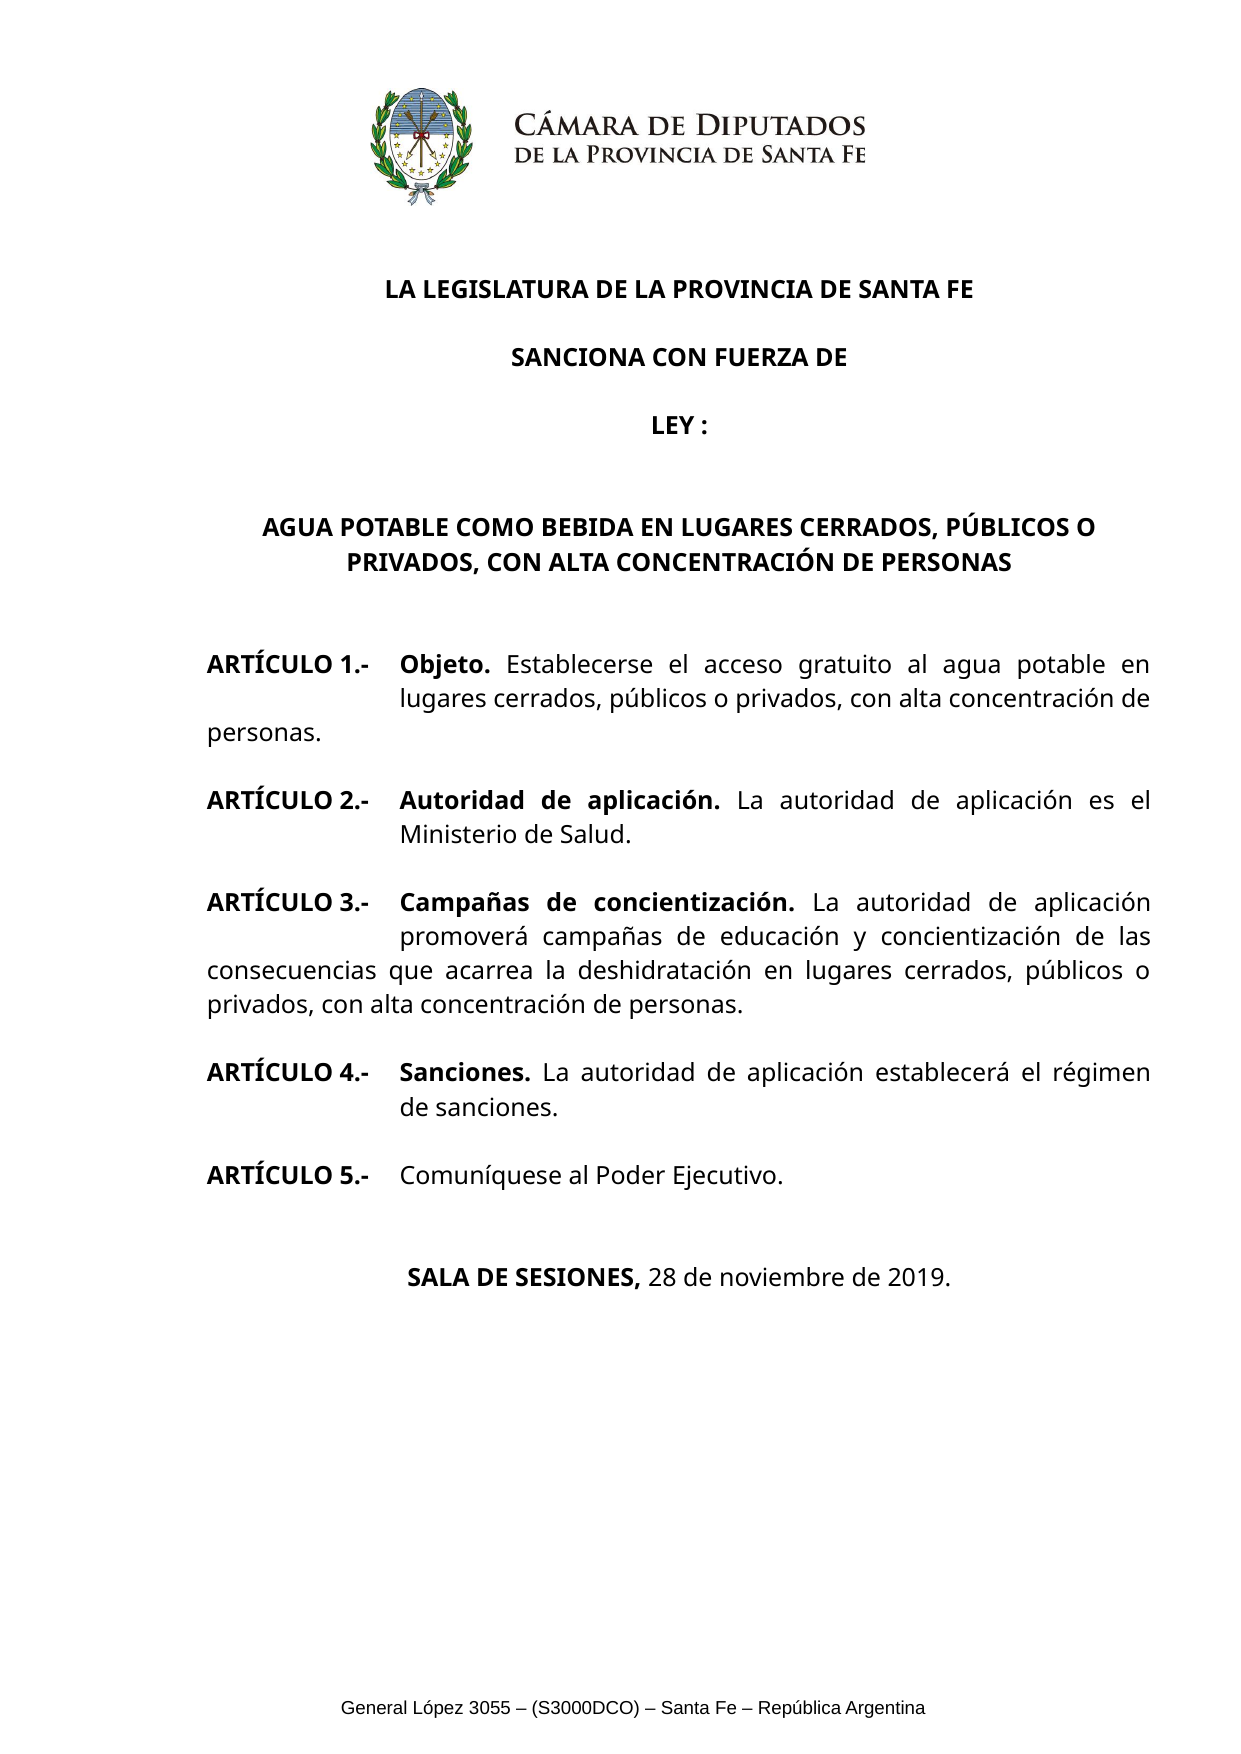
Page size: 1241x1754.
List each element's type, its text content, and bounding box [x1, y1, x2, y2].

text SALA DE SESIONES, 28 de noviembre de 2019. [207, 1259, 1152, 1293]
text Objeto. Establecerse el acceso gratuito al agua potable en lugares cerrados, públicos o privados, con alta concentración de personas. [207, 646, 1152, 748]
table_header ARTÍCULO 4.- [207, 1055, 399, 1105]
text Campañas de concientización. La autoridad de aplicación promoverá campañas de educación y concientización de las consecuencias que acarrea la deshidratación en lugares cerrados, públicos o privados, con alta concentración de personas. [207, 885, 1152, 1021]
text Autoridad de aplicación. La autoridad de aplicación es el Ministerio de Salud. [207, 783, 1152, 851]
picture [370, 88, 866, 210]
table_header ARTÍCULO 3.- [207, 885, 399, 935]
table_header ARTÍCULO 1.- [207, 646, 399, 697]
text Comuníquese al Poder Ejecutivo. [399, 1157, 1152, 1191]
text LEY : [207, 408, 1152, 442]
text Sanciones. La autoridad de aplicación establecerá el régimen de sanciones. [207, 1055, 1152, 1123]
table_header ARTÍCULO 2.- [207, 783, 399, 833]
text SANCIONA CON FUERZA DE [207, 340, 1152, 374]
table_header ARTÍCULO 5.- [207, 1157, 399, 1208]
text AGUA POTABLE COMO BEBIDA EN LUGARES CERRADOS, PÚBLICOS O PRIVADOS, CON ALTA CONCENTRACIÓN DE PERSONAS [207, 510, 1152, 578]
text LA LEGISLATURA DE LA PROVINCIA DE SANTA FE [207, 272, 1152, 306]
